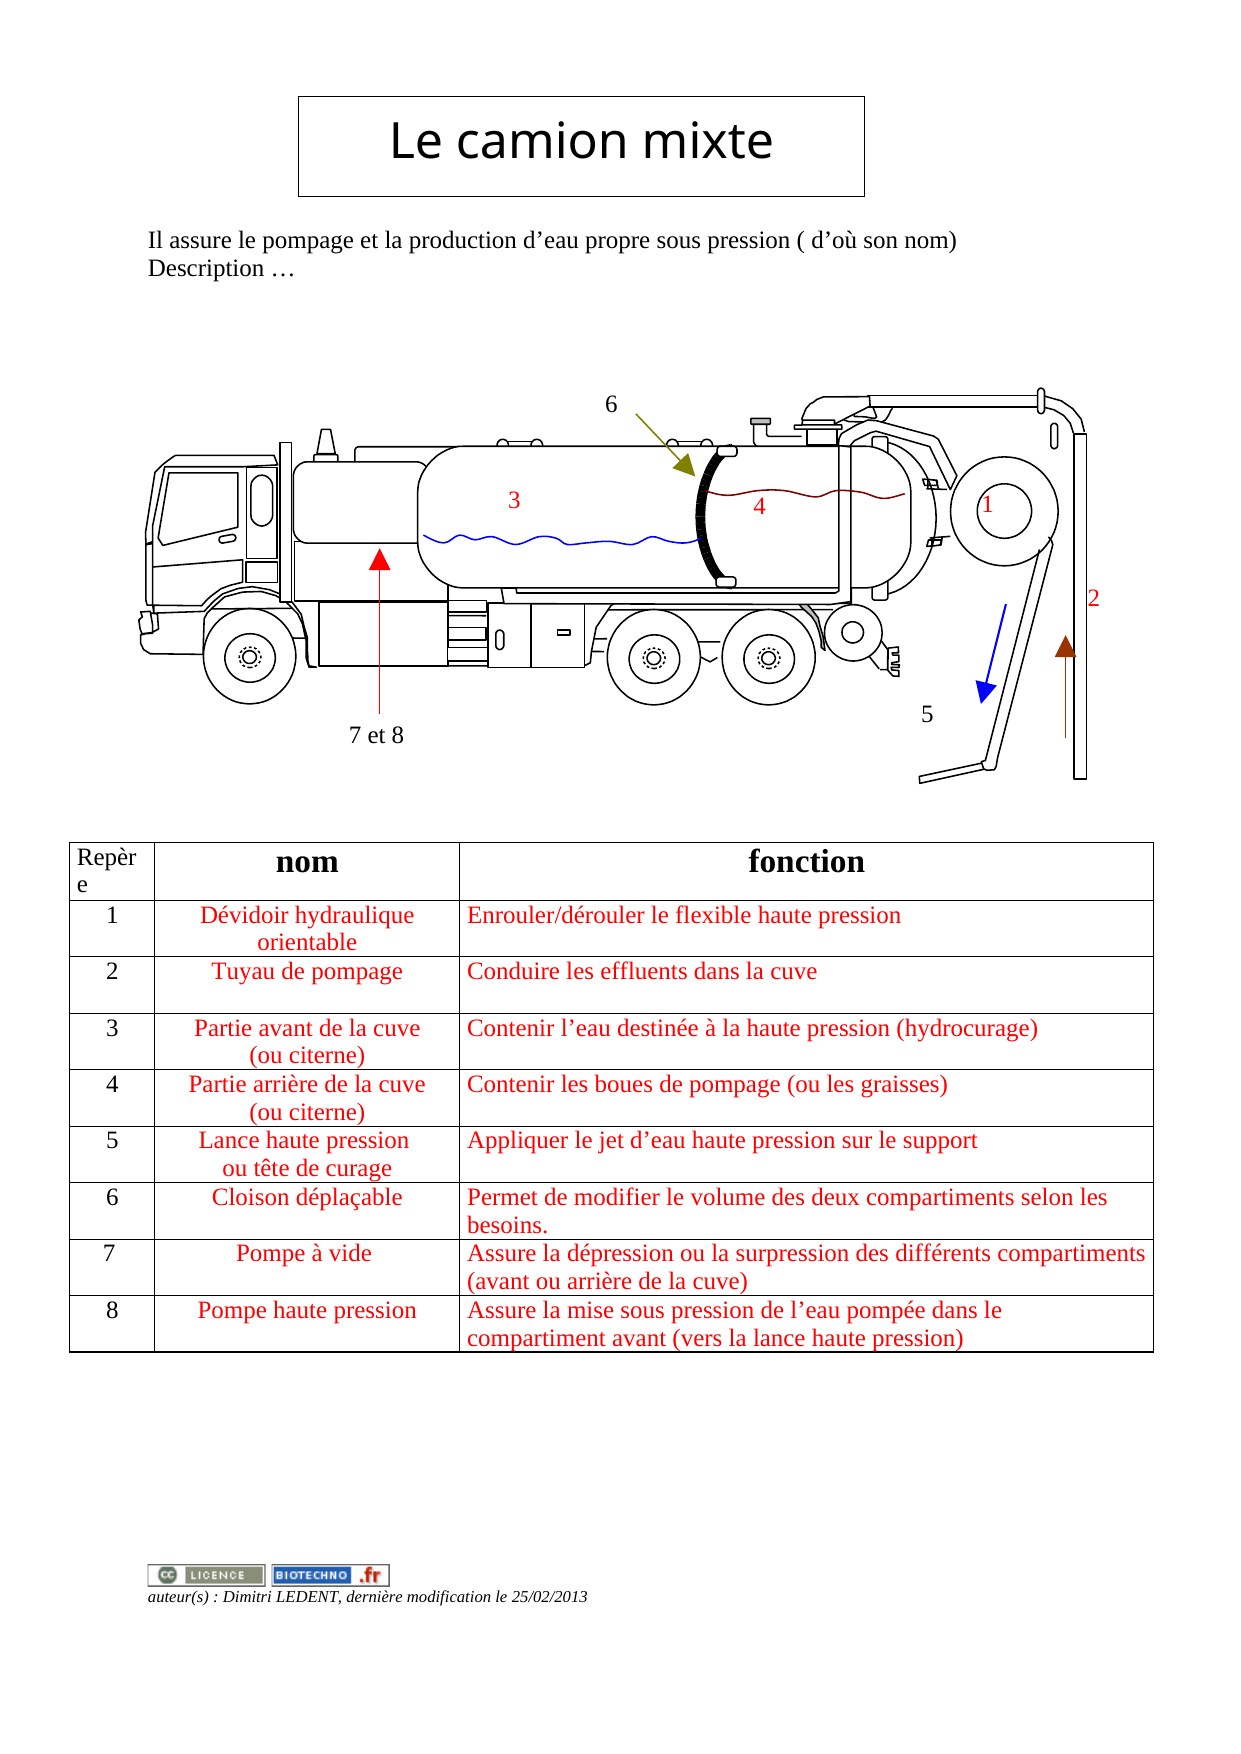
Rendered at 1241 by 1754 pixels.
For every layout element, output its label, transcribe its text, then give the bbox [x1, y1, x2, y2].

text Il assure le pompage et la production d’eau propre sous pression ( d’où son nom) [148, 226, 1092, 254]
table_cell Pompe à vide [155, 1240, 459, 1295]
text 5 [921, 700, 969, 728]
table_cell Pompe haute pression [155, 1296, 459, 1351]
table_cell 8 [70, 1296, 154, 1351]
text 3 [508, 486, 600, 514]
picture [147, 1564, 266, 1587]
table_cell Lance haute pression ou tête de curage [155, 1127, 459, 1182]
table_cell Contenir l’eau destinée à la haute pression (hydrocurage) [460, 1014, 1153, 1069]
table_cell Partie avant de la cuve (ou citerne) [155, 1014, 459, 1069]
table_cell Cloison déplaçable [155, 1183, 459, 1238]
table_cell Permet de modifier le volume des deux compartiments selon les besoins. [460, 1183, 1153, 1238]
text 2 [1087, 584, 1134, 611]
text Description … [148, 254, 1092, 282]
text 1 [981, 490, 1031, 518]
table_cell 4 [70, 1070, 154, 1126]
table_cell Assure la mise sous pression de l’eau pompée dans le compartiment avant (vers la lance haute pression) [460, 1296, 1153, 1351]
table_cell 3 [70, 1014, 154, 1069]
text 6 [605, 390, 648, 418]
table_cell 2 [70, 957, 154, 1013]
table_cell Dévidoir hydraulique orientable [155, 901, 459, 956]
table_cell 5 [70, 1127, 154, 1182]
table_cell 1 [70, 901, 154, 956]
table_cell ­6 [70, 1183, 154, 1238]
table_cell Partie arrière de la cuve (ou citerne) [155, 1070, 459, 1126]
table_cell Appliquer le jet d’eau haute pression sur le support [460, 1127, 1153, 1182]
text 7 et 8 [348, 721, 439, 749]
table_cell Conduire les effluents dans la cuve [460, 957, 1153, 1013]
table_header nom [155, 843, 459, 900]
table_header Repère [70, 843, 154, 900]
subtitle Le camion mixte [314, 105, 848, 173]
table_cell Assure la dépression ou la surpression des différents compartiments (avant ou arrière de la cuve) [460, 1240, 1153, 1295]
table_cell Enrouler/dérouler le flexible haute pression [460, 901, 1153, 956]
table_header fonction [460, 843, 1153, 900]
picture [271, 1564, 390, 1587]
text 4 [753, 492, 801, 520]
table_cell Tuyau de pompage [155, 957, 459, 1013]
table_cell 7 [70, 1240, 154, 1295]
table_cell Contenir les boues de pompage (ou les graisses) [460, 1070, 1153, 1126]
